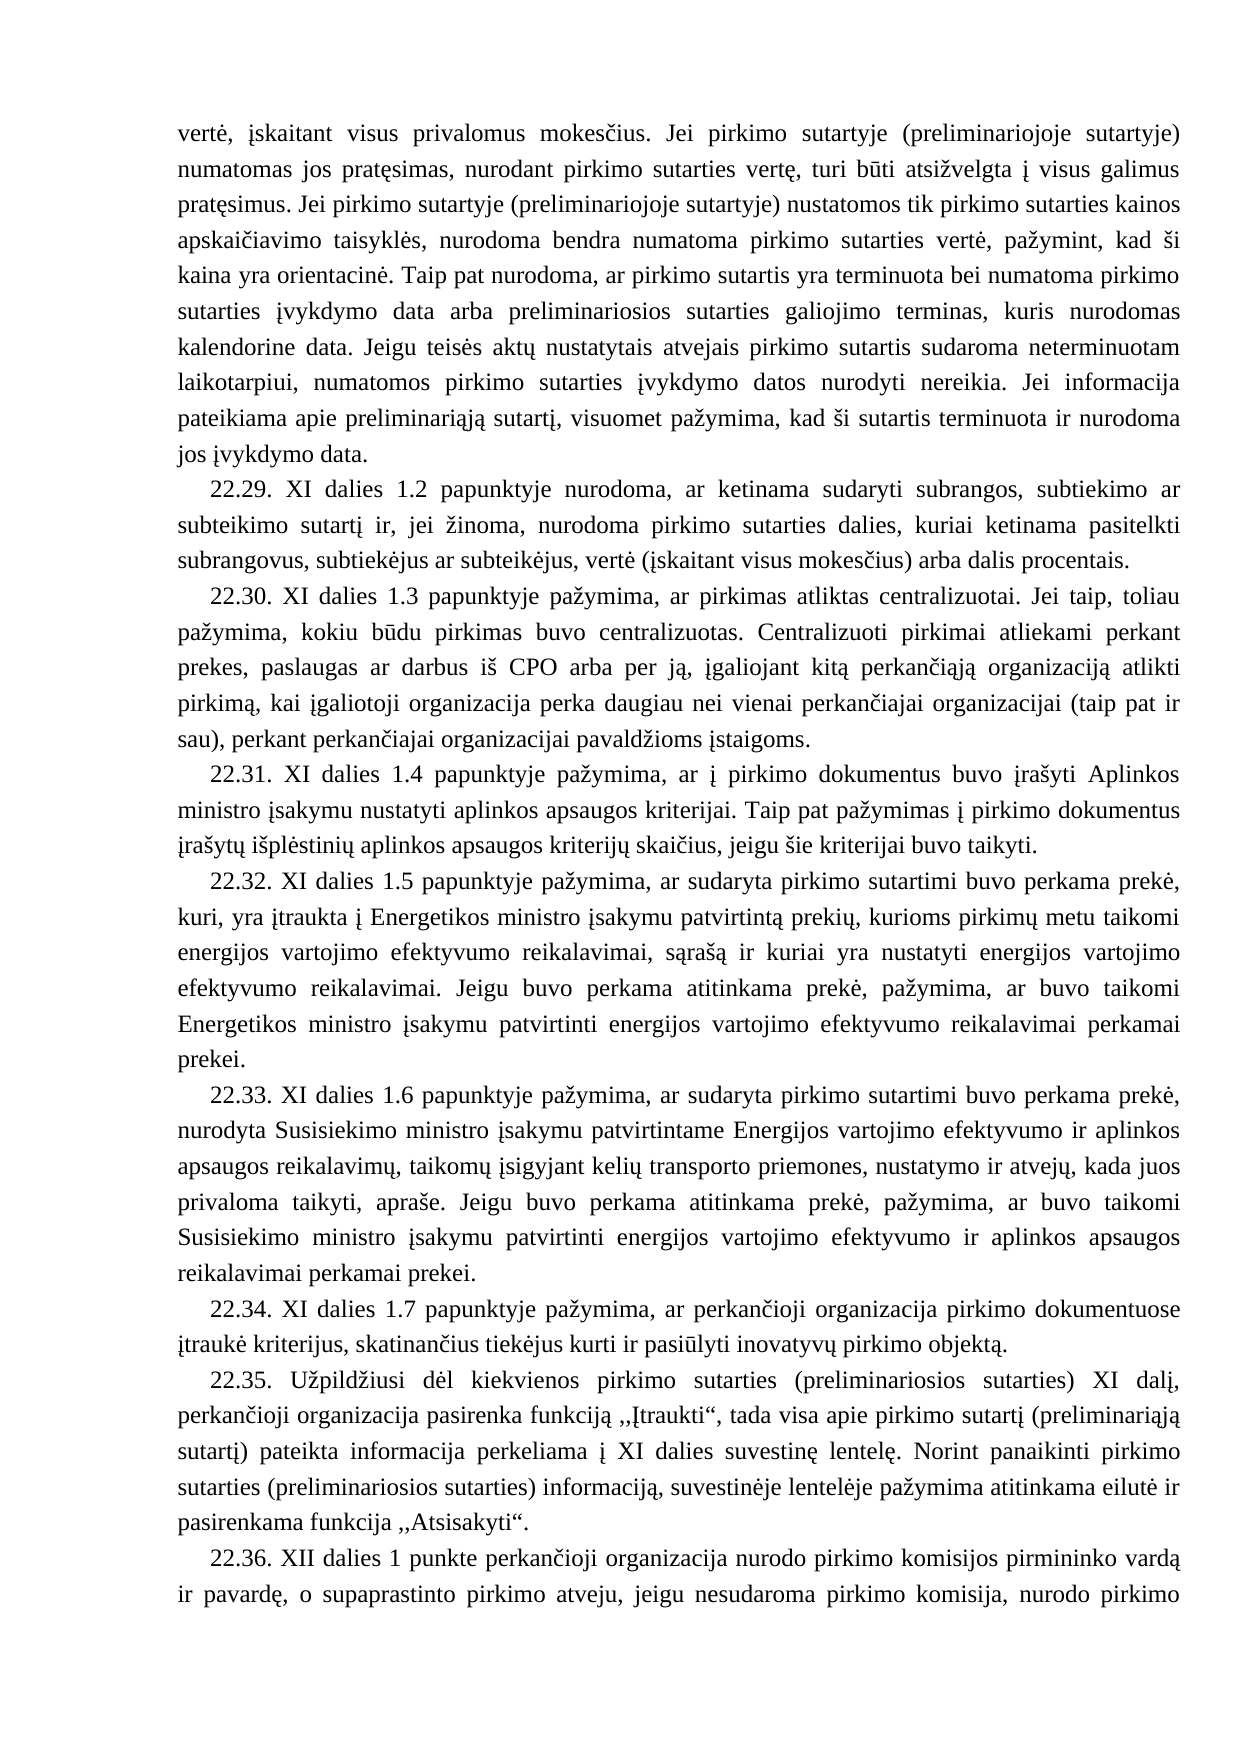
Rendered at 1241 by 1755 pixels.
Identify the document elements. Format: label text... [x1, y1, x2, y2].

text 22.31. XI dalies 1.4 papunktyje pažymima, ar į pirkimo dokumentus buvo įrašyti Aplinkos ministro įsakymu nustatyti aplinkos apsaugos kriterijai. Taip pat pažymimas į pirkimo dokumentus įrašytų išplėstinių aplinkos apsaugos kriterijų skaičius, jeigu šie kriterijai buvo taikyti. [177, 759, 1181, 859]
text 22.30. XI dalies 1.3 papunktyje pažymima, ar pirkimas atliktas centralizuotai. Jei taip, toliau pažymima, kokiu būdu pirkimas buvo centralizuotas. Centralizuoti pirkimai atliekami perkant prekes, paslaugas ar darbus iš CPO arba per ją, įgaliojant kitą perkančiąją organizaciją atlikti pirkimą, kai įgaliotoji organizacija perka daugiau nei vienai perkančiajai organizacijai (taip pat ir sau), perkant perkančiajai organizacijai pavaldžioms įstaigoms. [177, 581, 1181, 752]
text 22.29. XI dalies 1.2 papunktyje nurodoma, ar ketinama sudaryti subrangos, subtiekimo ar subteikimo sutartį ir, jei žinoma, nurodoma pirkimo sutarties dalies, kuriai ketinama pasitelkti subrangovus, subtiekėjus ar subteikėjus, vertė (įskaitant visus mokesčius) arba dalis procentais. [177, 474, 1181, 574]
text 22.35. Užpildžiusi dėl kiekvienos pirkimo sutarties (preliminariosios sutarties) XI dalį, perkančioji organizacija pasirenka funkciją ,,Įtraukti“, tada visa apie pirkimo sutartį (preliminariąją sutartį) pateikta informacija perkeliama į XI dalies suvestinę lentelę. Norint panaikinti pirkimo sutarties (preliminariosios sutarties) informaciją, suvestinėje lentelėje pažymima atitinkama eilutė ir pasirenkama funkcija ,,Atsisakyti“. [177, 1365, 1181, 1536]
text 22.34. XI dalies 1.7 papunktyje pažymima, ar perkančioji organizacija pirkimo dokumentuose įtraukė kriterijus, skatinančius tiekėjus kurti ir pasiūlyti inovatyvų pirkimo objektą. [177, 1294, 1181, 1358]
text 22.36. XII dalies 1 punkte perkančioji organizacija nurodo pirkimo komisijos pirmininko vardą ir pavardę, o supaprastinto pirkimo atveju, jeigu nesudaroma pirkimo komisija, nurodo pirkimo [177, 1543, 1181, 1607]
text vertė, įskaitant visus privalomus mokesčius. Jei pirkimo sutartyje (preliminariojoje sutartyje) numatomas jos pratęsimas, nurodant pirkimo sutarties vertę, turi būti atsižvelgta į visus galimus pratęsimus. Jei pirkimo sutartyje (preliminariojoje sutartyje) nustatomos tik pirkimo sutarties kainos apskaičiavimo taisyklės, nurodoma bendra numatoma pirkimo sutarties vertė, pažymint, kad ši kaina yra orientacinė. Taip pat nurodoma, ar pirkimo sutartis yra terminuota bei numatoma pirkimo sutarties įvykdymo data arba preliminariosios sutarties galiojimo terminas, kuris nurodomas kalendorine data. Jeigu teisės aktų nustatytais atvejais pirkimo sutartis sudaroma neterminuotam laikotarpiui, numatomos pirkimo sutarties įvykdymo datos nurodyti nereikia. Jei informacija pateikiama apie preliminariąją sutartį, visuomet pažymima, kad ši sutartis terminuota ir nurodoma jos įvykdymo data. [177, 118, 1181, 467]
text 22.33. XI dalies 1.6 papunktyje pažymima, ar sudaryta pirkimo sutartimi buvo perkama prekė, nurodyta Susisiekimo ministro įsakymu patvirtintame Energijos vartojimo efektyvumo ir aplinkos apsaugos reikalavimų, taikomų įsigyjant kelių transporto priemones, nustatymo ir atvejų, kada juos privaloma taikyti, apraše. Jeigu buvo perkama atitinkama prekė, pažymima, ar buvo taikomi Susisiekimo ministro įsakymu patvirtinti energijos vartojimo efektyvumo ir aplinkos apsaugos reikalavimai perkamai prekei. [177, 1080, 1181, 1287]
text 22.32. XI dalies 1.5 papunktyje pažymima, ar sudaryta pirkimo sutartimi buvo perkama prekė, kuri, yra įtraukta į Energetikos ministro įsakymu patvirtintą prekių, kurioms pirkimų metu taikomi energijos vartojimo efektyvumo reikalavimai, sąrašą ir kuriai yra nustatyti energijos vartojimo efektyvumo reikalavimai. Jeigu buvo perkama atitinkama prekė, pažymima, ar buvo taikomi Energetikos ministro įsakymu patvirtinti energijos vartojimo efektyvumo reikalavimai perkamai prekei. [177, 866, 1181, 1073]
